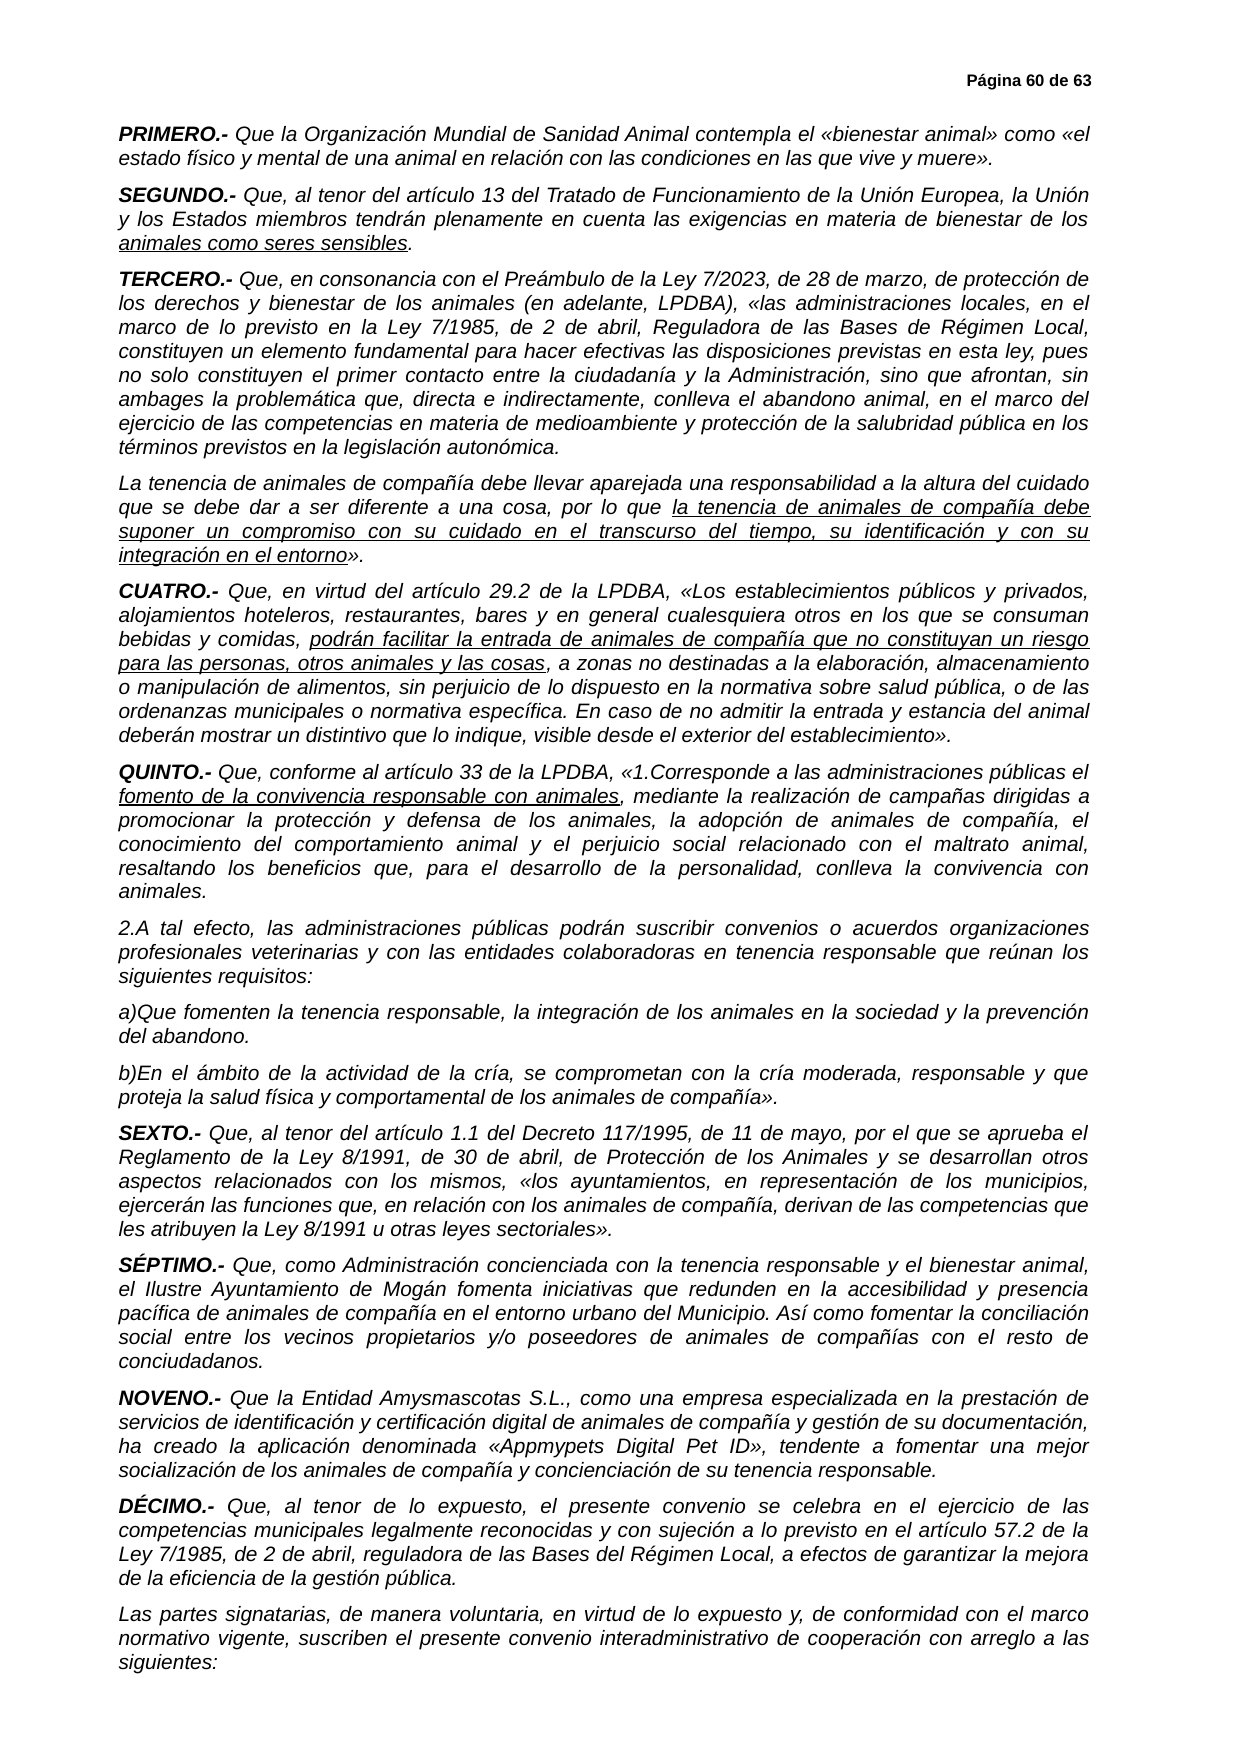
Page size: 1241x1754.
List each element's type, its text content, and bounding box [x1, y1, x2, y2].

text DÉCIMO.- Que, al tenor de lo expuesto, el presente convenio se celebra en el ejercicio de las competencias municipales legalmente reconocidas y con sujeción a lo previsto en el artículo 57.2 de la Ley 7/1985, de 2 de abril, reguladora de las Bases del Régimen Local, a efectos de garantizar la mejora de la eficiencia de la gestión pública. [118, 1494, 1092, 1590]
text SEXTO.- Que, al tenor del artículo 1.1 del Decreto 117/1995, de 11 de mayo, por el que se aprueba el Reglamento de la Ley 8/1991, de 30 de abril, de Protección de los Animales y se desarrollan otros aspectos relacionados con los mismos, «los ayuntamientos, en representación de los municipios, ejercerán las funciones que, en relación con los animales de compañía, derivan de las competencias que les atribuyen la Ley 8/1991 u otras leyes sectoriales». [118, 1121, 1092, 1241]
text NOVENO.- Que la Entidad Amysmascotas S.L., como una empresa especializada en la prestación de servicios de identificación y certificación digital de animales de compañía y gestión de su documentación, ha creado la aplicación denominada «Appmypets Digital Pet ID», tendente a fomentar una mejor socialización de los animales de compañía y concienciación de su tenencia responsable. [118, 1386, 1092, 1481]
text b)En el ámbito de la actividad de la cría, se comprometan con la cría moderada, responsable y que proteja la salud física y comportamental de los animales de compañía». [118, 1061, 1092, 1108]
text La tenencia de animales de compañía debe llevar aparejada una responsabilidad a la altura del cuidado que se debe dar a ser diferente a una cosa, por lo que la tenencia de animales de compañía debe suponer un compromiso con su cuidado en el transcurso del tiempo, su identificación y con su integración en el entorno». [118, 471, 1092, 567]
text PRIMERO.- Que la Organización Mundial de Sanidad Animal contempla el «bienestar animal» como «el estado físico y mental de una animal en relación con las condiciones en las que vive y muere». [118, 122, 1092, 170]
text QUINTO.- Que, conforme al artículo 33 de la LPDBA, «1.Corresponde a las administraciones públicas el fomento de la convivencia responsable con animales, mediante la realización de campañas dirigidas a promocionar la protección y defensa de los animales, la adopción de animales de compañía, el conocimiento del comportamiento animal y el perjuicio social relacionado con el maltrato animal, resaltando los beneficios que, para el desarrollo de la personalidad, conlleva la convivencia con animales. [118, 759, 1092, 903]
text SÉPTIMO.- Que, como Administración concienciada con la tenencia responsable y el bienestar animal, el Ilustre Ayuntamiento de Mogán fomenta iniciativas que redunden en la accesibilidad y presencia pacífica de animales de compañía en el entorno urbano del Municipio. Así como fomentar la conciliación social entre los vecinos propietarios y/o poseedores de animales de compañías con el resto de conciudadanos. [118, 1253, 1092, 1373]
text a)Que fomenten la tenencia responsable, la integración de los animales en la sociedad y la prevención del abandono. [118, 1000, 1092, 1048]
text 2.A tal efecto, las administraciones públicas podrán suscribir convenios o acuerdos organizaciones profesionales veterinarias y con las entidades colaboradoras en tenencia responsable que reúnan los siguientes requisitos: [118, 916, 1092, 988]
text CUATRO.- Que, en virtud del artículo 29.2 de la LPDBA, «Los establecimientos públicos y privados, alojamientos hoteleros, restaurantes, bares y en general cualesquiera otros en los que se consuman bebidas y comidas, podrán facilitar la entrada de animales de compañía que no constituyan un riesgo para las personas, otros animales y las cosas, a zonas no destinadas a la elaboración, almacenamiento o manipulación de alimentos, sin perjuicio de lo dispuesto en la normativa sobre salud pública, o de las ordenanzas municipales o normativa específica. En caso de no admitir la entrada y estancia del animal deberán mostrar un distintivo que lo indique, visible desde el exterior del establecimiento». [118, 579, 1092, 747]
text TERCERO.- Que, en consonancia con el Preámbulo de la Ley 7/2023, de 28 de marzo, de protección de los derechos y bienestar de los animales (en adelante, LPDBA), «las administraciones locales, en el marco de lo previsto en la Ley 7/1985, de 2 de abril, Reguladora de las Bases de Régimen Local, constituyen un elemento fundamental para hacer efectivas las disposiciones previstas en esta ley, pues no solo constituyen el primer contacto entre la ciudadanía y la Administración, sino que afrontan, sin ambages la problemática que, directa e indirectamente, conlleva el abandono animal, en el marco del ejercicio de las competencias en materia de medioambiente y protección de la salubridad pública en los términos previstos en la legislación autonómica. [118, 267, 1092, 458]
text SEGUNDO.- Que, al tenor del artículo 13 del Tratado de Funcionamiento de la Unión Europea, la Unión y los Estados miembros tendrán plenamente en cuenta las exigencias en materia de bienestar de los animales como seres sensibles. [118, 182, 1092, 254]
text Las partes signatarias, de manera voluntaria, en virtud de lo expuesto y, de conformidad con el marco normativo vigente, suscriben el presente convenio interadministrativo de cooperación con arreglo a las siguientes: [118, 1602, 1092, 1674]
